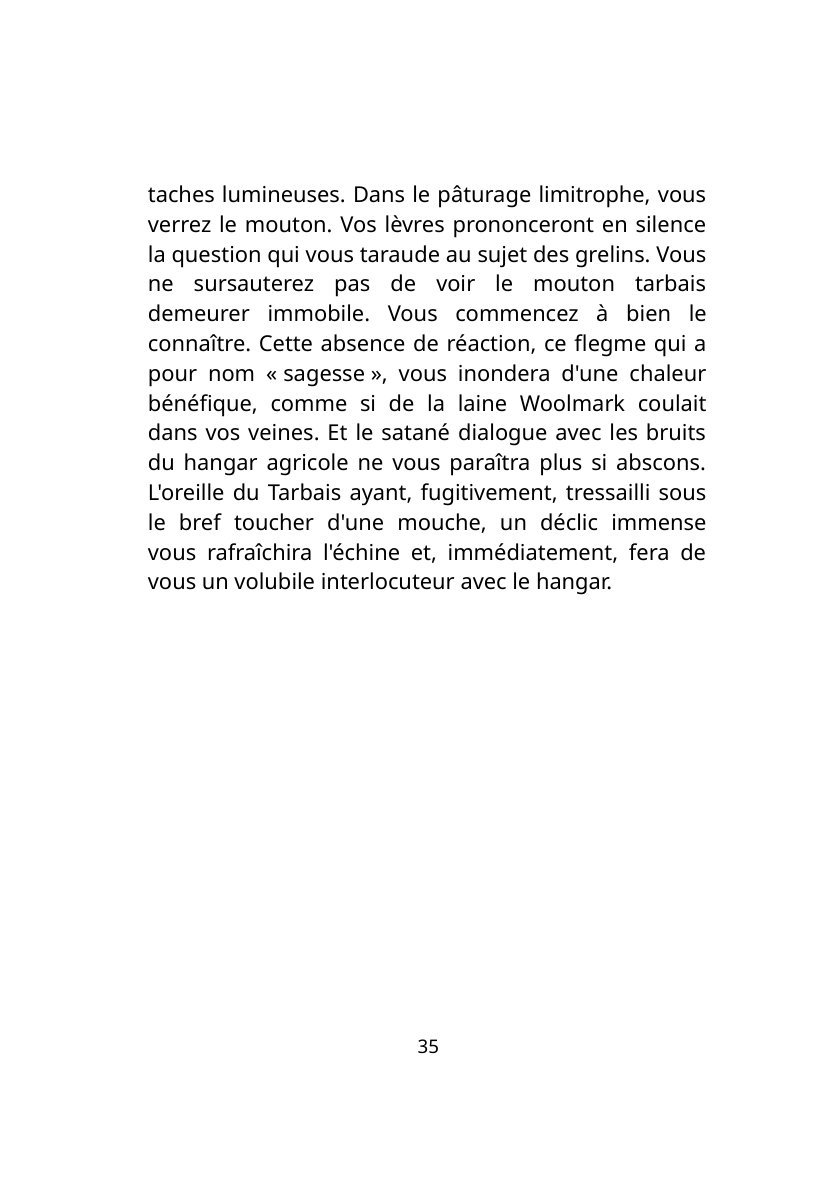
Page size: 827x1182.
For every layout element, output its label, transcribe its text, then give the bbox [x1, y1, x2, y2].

text taches lumineuses. Dans le pâturage limitrophe, vous verrez le mouton. Vos lèvres prononceront en silence la question qui vous taraude au sujet des grelins. Vous ne sursauterez pas de voir le mouton tarbais demeurer immobile. Vous commencez à bien le connaître. Cette absence de réaction, ce flegme qui a pour nom « sagesse », vous inondera d'une chaleur bénéfique, comme si de la laine Woolmark coulait dans vos veines. Et le satané dialogue avec les bruits du hangar agricole ne vous paraîtra plus si abscons. L'oreille du Tarbais ayant, fugitivement, tressailli sous le bref toucher d'une mouche, un déclic immense vous rafraîchira l'échine et, immédiatement, fera de vous un volubile interlocuteur avec le hangar. [148, 179, 707, 596]
